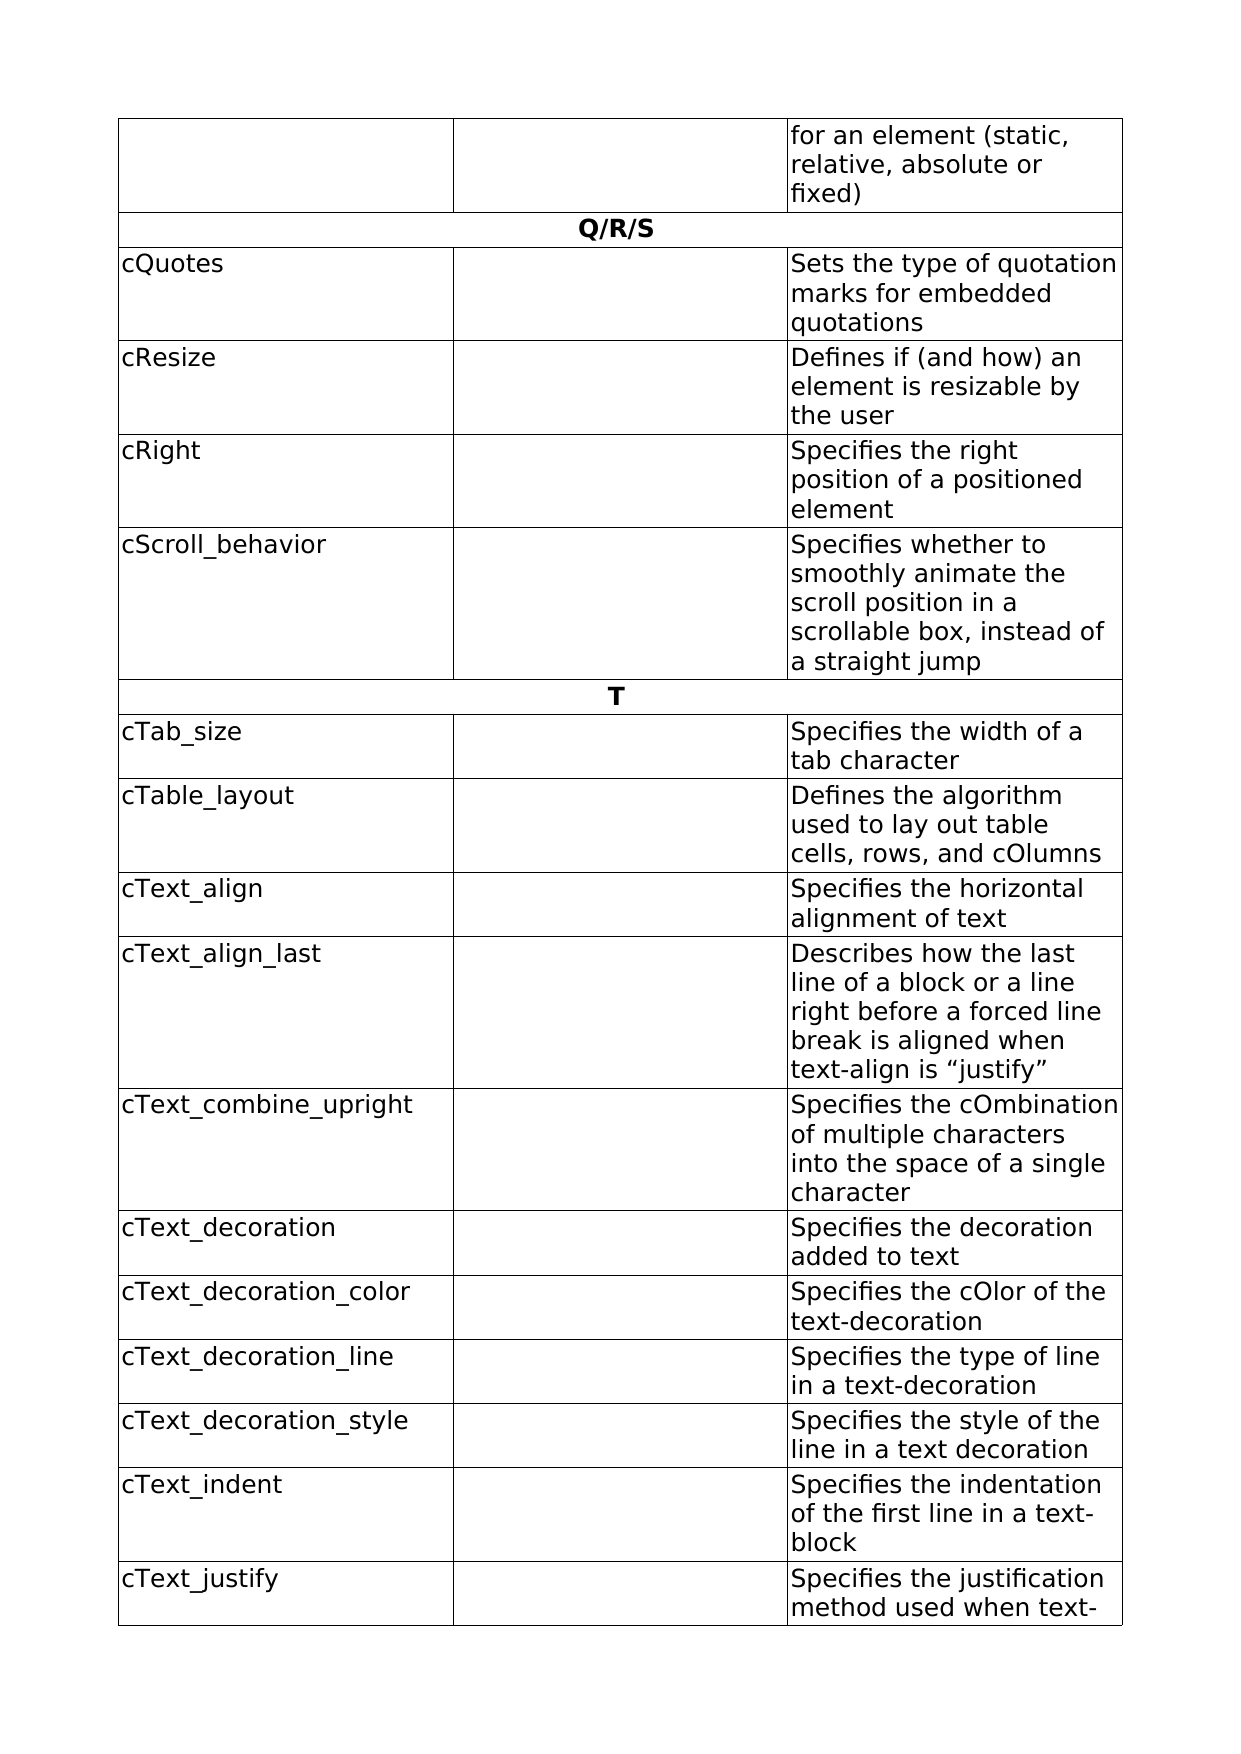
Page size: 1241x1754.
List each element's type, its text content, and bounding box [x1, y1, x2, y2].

table_cell [454, 1340, 787, 1403]
table_cell [454, 937, 787, 1088]
table_cell cTab_size [119, 715, 453, 778]
table_cell T [119, 680, 1122, 714]
table_cell cTable_layout [119, 779, 453, 872]
table_cell Specifies the decoration added to text [788, 1211, 1122, 1274]
table_cell Specifies the indentation of the first line in a text-block [788, 1468, 1122, 1561]
table_cell cText_combine_upright [119, 1089, 453, 1210]
table_cell Sets the type of quotation marks for embedded quotations [788, 248, 1122, 340]
table_cell cQuotes [119, 248, 453, 340]
table_cell cText_align_last [119, 937, 453, 1088]
table_cell cText_decoration_style [119, 1404, 453, 1467]
table_cell Q/R/S [119, 213, 1122, 247]
table_cell [454, 248, 787, 340]
table_cell Specifies the type of line in a text-decoration [788, 1340, 1122, 1403]
table_cell Specifies the width of a tab character [788, 715, 1122, 778]
table_cell [119, 119, 453, 212]
table_cell [454, 1211, 787, 1274]
table_cell Specifies the horizontal alignment of text [788, 873, 1122, 936]
table_cell Specifies the right position of a positioned element [788, 435, 1122, 527]
table_cell cText_decoration_line [119, 1340, 453, 1403]
table_cell [454, 1276, 787, 1339]
table_cell cText_justify [119, 1562, 453, 1625]
table_cell Specifies the cOlor of the text-decoration [788, 1276, 1122, 1339]
table_cell Specifies the cOmbination of multiple characters into the space of a single character [788, 1089, 1122, 1210]
table_cell Defines if (and how) an element is resizable by the user [788, 341, 1122, 433]
table_cell [454, 1089, 787, 1210]
table_cell cRight [119, 435, 453, 527]
table_cell cText_indent [119, 1468, 453, 1561]
table_cell [454, 1562, 787, 1625]
table_cell [454, 119, 787, 212]
table_cell [454, 528, 787, 679]
table_cell Describes how the last line of a block or a line right before a forced line break is aligned when text-align is “justify” [788, 937, 1122, 1088]
table_cell [454, 873, 787, 936]
table_cell [454, 715, 787, 778]
table_cell Specifies whether to smoothly animate the scroll position in a scrollable box, instead of a straight jump [788, 528, 1122, 679]
table_cell [454, 779, 787, 872]
table_cell cScroll_behavior [119, 528, 453, 679]
table_cell Defines the algorithm used to lay out table cells, rows, and cOlumns [788, 779, 1122, 872]
table_cell [454, 341, 787, 433]
table_cell cResize [119, 341, 453, 433]
table_cell [454, 1468, 787, 1561]
table_cell cText_decoration_color [119, 1276, 453, 1339]
table_cell [454, 435, 787, 527]
table_cell [454, 1404, 787, 1467]
table_cell cText_align [119, 873, 453, 936]
table_cell Specifies the justification method used when text- [788, 1562, 1122, 1625]
table_cell for an element (static, relative, absolute or fixed) [788, 119, 1122, 212]
table_cell cText_decoration [119, 1211, 453, 1274]
table_cell Specifies the style of the line in a text decoration [788, 1404, 1122, 1467]
